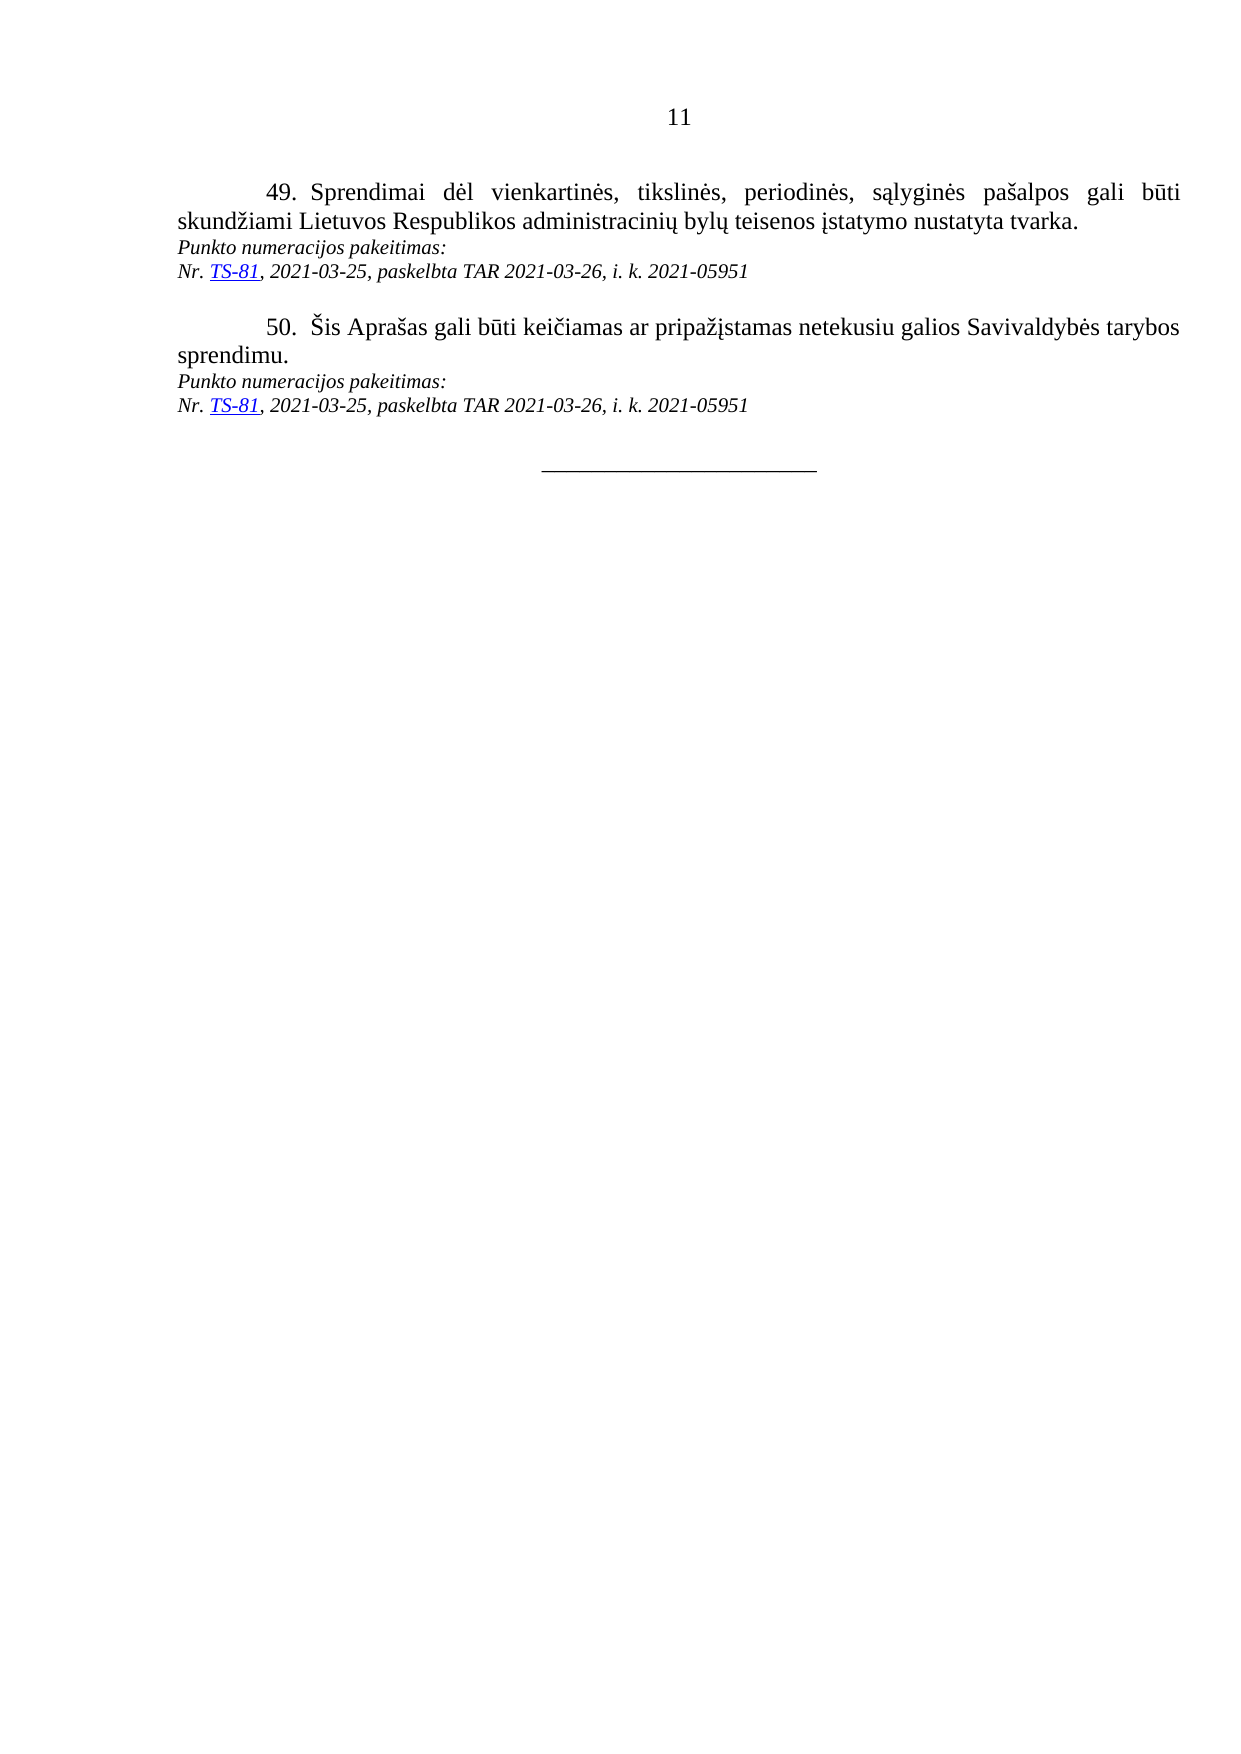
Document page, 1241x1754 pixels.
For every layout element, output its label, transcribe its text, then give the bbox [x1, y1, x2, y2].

text Nr. TS-81, 2021-03-25, paskelbta TAR 2021-03-26, i. k. 2021-05951 [177, 393, 1181, 417]
text 50. Šis Aprašas gali būti keičiamas ar pripažįstamas netekusiu galios Savivaldybės tarybos sprendimu. [177, 312, 1181, 369]
text Punkto numeracijos pakeitimas: [177, 235, 1181, 259]
text Nr. TS-81, 2021-03-25, paskelbta TAR 2021-03-26, i. k. 2021-05951 [177, 259, 1181, 283]
text 49. Sprendimai dėl vienkartinės, tikslinės, periodinės, sąlyginės pašalpos gali būti skundžiami Lietuvos Respublikos administracinių bylų teisenos įstatymo nustatyta tvarka. [177, 177, 1181, 235]
text ______________________ [177, 446, 1181, 475]
text Punkto numeracijos pakeitimas: [177, 369, 1181, 393]
